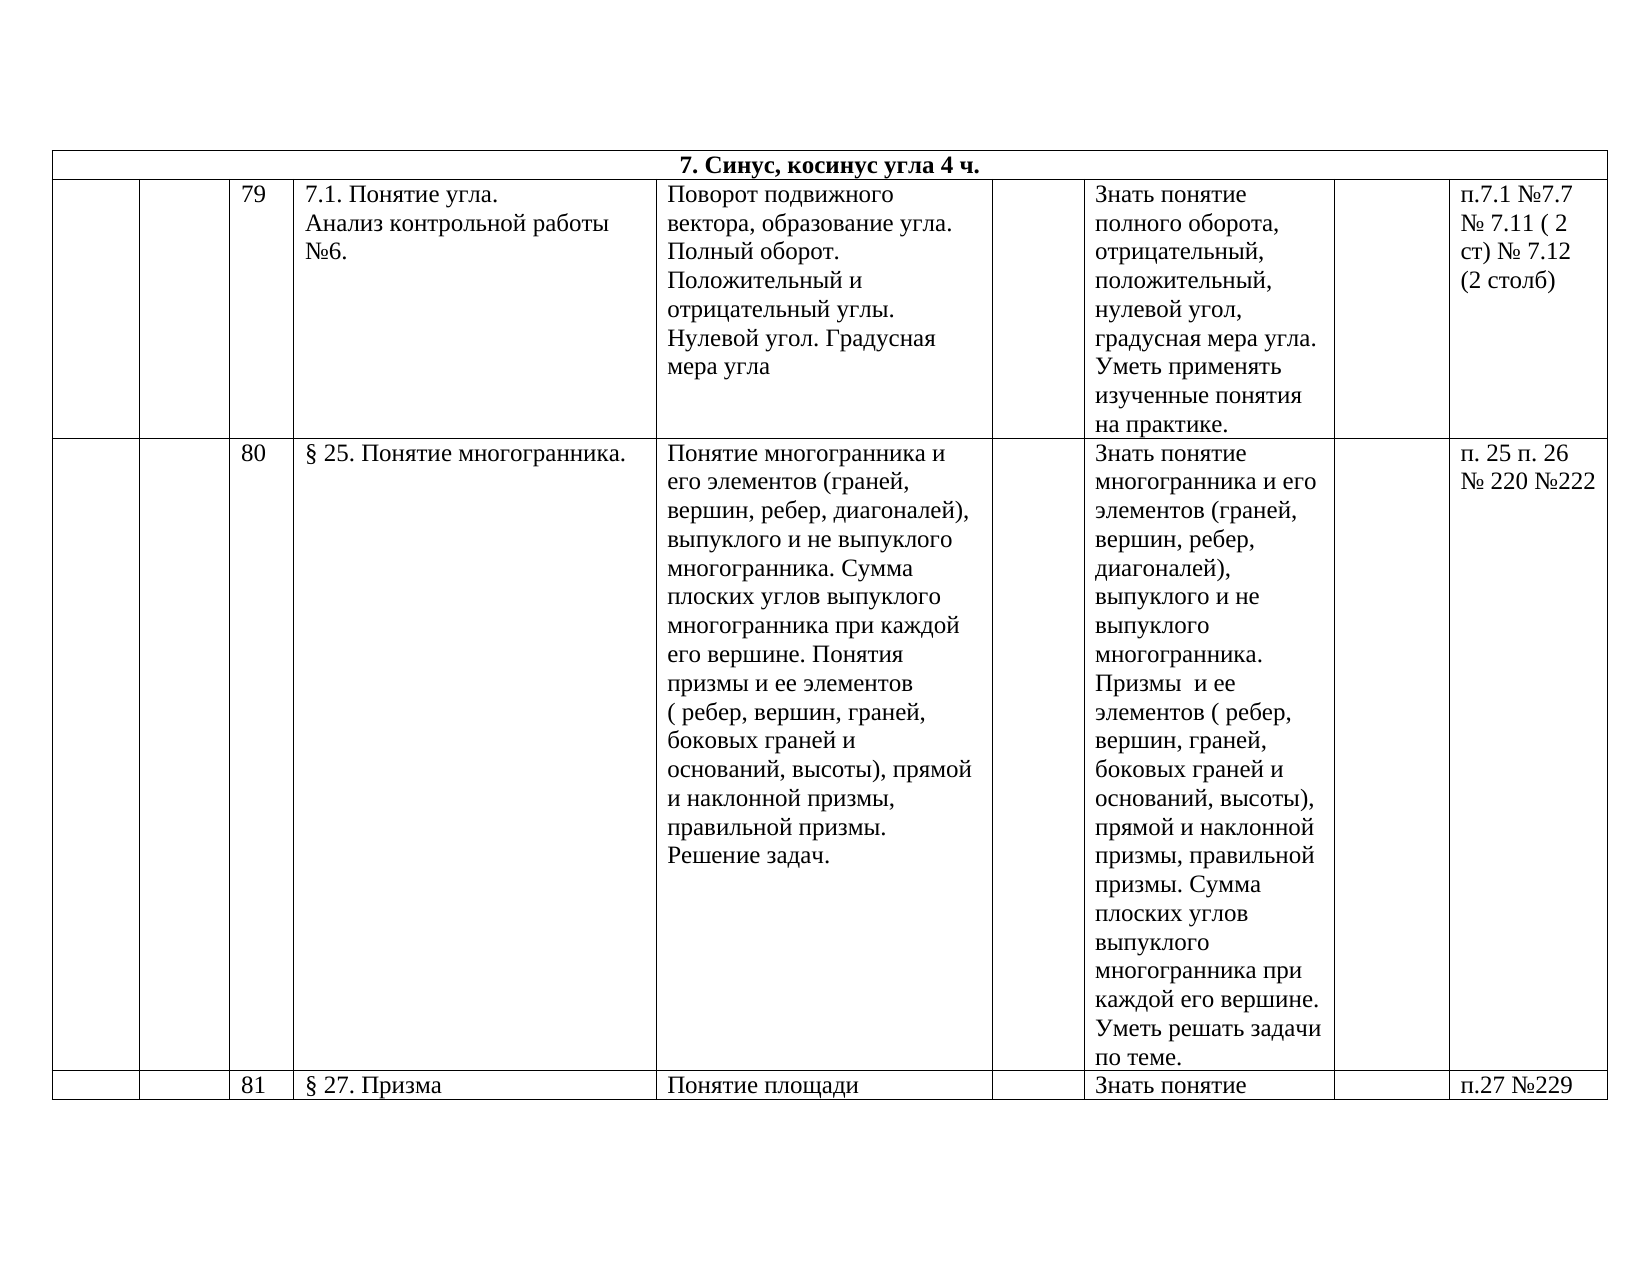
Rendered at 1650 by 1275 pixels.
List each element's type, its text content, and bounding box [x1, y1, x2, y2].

table_cell [53, 180, 139, 438]
table_cell Знать понятие полного оборота, отрицательный, положительный, нулевой угол, градусная мера угла. Уметь применять изученные понятия на практике. [1085, 180, 1334, 438]
table_cell [1335, 180, 1449, 438]
table_cell [53, 1071, 139, 1099]
table_cell [1335, 1071, 1449, 1099]
table_cell [140, 439, 229, 1070]
table_cell 81 [230, 1071, 293, 1099]
table_cell § 25. Понятие многогранника. [294, 439, 656, 1070]
table_cell [140, 180, 229, 438]
table_cell Знать понятие [1085, 1071, 1334, 1099]
table_cell [53, 439, 139, 1070]
table_cell п. 25 п. 26 № 220 №222 [1450, 439, 1607, 1070]
table_cell Знать понятие многогранника и его элементов (граней, вершин, ребер, диагоналей), выпуклого и не выпуклого многогранника. Призмы и ее элементов ( ребер, вершин, граней, боковых граней и оснований, высоты), прямой и наклонной призмы, правильной призмы. Сумма плоских углов выпуклого многогранника при каждой его вершине. Уметь решать задачи по теме. [1085, 439, 1334, 1070]
table_cell § 27. Призма [294, 1071, 656, 1099]
table_cell 80 [230, 439, 293, 1070]
table_cell Понятие многогранника и его элементов (граней, вершин, ребер, диагоналей), выпуклого и не выпуклого многогранника. Сумма плоских углов выпуклого многогранника при каждой его вершине. Понятия призмы и ее элементов ( ребер, вершин, граней, боковых граней и оснований, высоты), прямой и наклонной призмы, правильной призмы. Решение задач. [657, 439, 992, 1070]
table_cell [993, 180, 1084, 438]
table_cell [993, 1071, 1084, 1099]
table_cell 7. Синус, косинус угла 4 ч. [53, 151, 1607, 179]
table_cell 7.1. Понятие угла. Анализ контрольной работы №6. [294, 180, 656, 438]
table_cell [1335, 439, 1449, 1070]
table_cell 79 [230, 180, 293, 438]
table_cell [140, 1071, 229, 1099]
table_cell [993, 439, 1084, 1070]
table_cell п.7.1 №7.7 № 7.11 ( 2 ст) № 7.12 (2 столб) [1450, 180, 1607, 438]
table_cell п.27 №229 [1450, 1071, 1607, 1099]
table_cell Понятие площади [657, 1071, 992, 1099]
table_cell Поворот подвижного вектора, образование угла. Полный оборот. Положительный и отрицательный углы. Нулевой угол. Градусная мера угла [657, 180, 992, 438]
